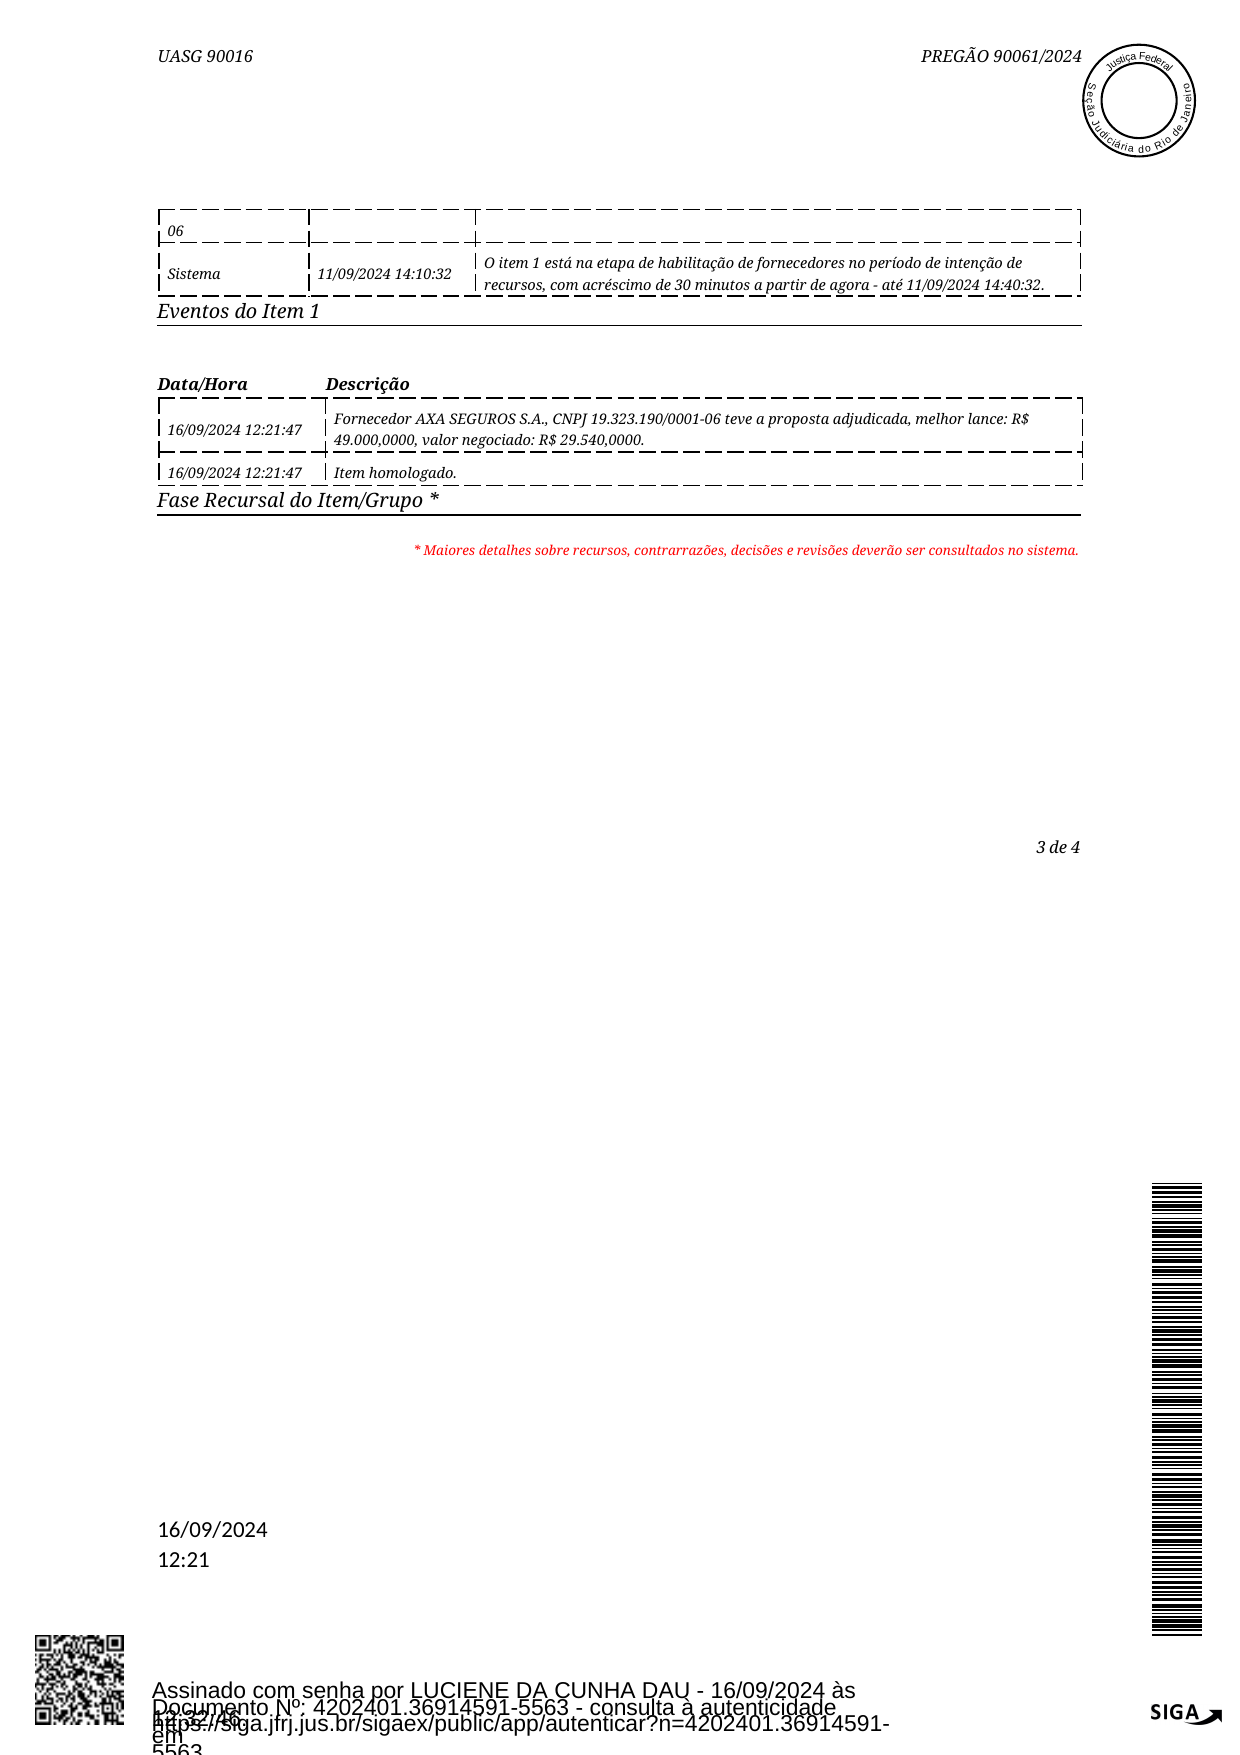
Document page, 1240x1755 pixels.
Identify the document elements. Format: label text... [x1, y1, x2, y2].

table_cell [309, 209, 476, 241]
list de 4 [145, 836, 1082, 859]
subtitle Fase Recursal do Item/Grupo * [157, 486, 1084, 513]
table_cell 11/09/2024 14:10:32 [309, 241, 476, 295]
table_cell 06 [159, 209, 309, 241]
table_cell Item homologado. [326, 451, 1082, 484]
subtitle Eventos do Item 1 [157, 297, 1084, 324]
table_cell Sistema [159, 241, 309, 295]
text * Maiores detalhes sobre recursos, contrarrazões, decisões e revisões deverão ser consultados no sistema. [157, 541, 1081, 560]
text Data/Hora Descrição [157, 373, 1084, 396]
table_cell 16/09/2024 12:21:47 [159, 451, 326, 484]
table_header Fornecedor AXA SEGUROS S.A., CNPJ 19.323.190/0001-06 teve a proposta adjudicada, melhor lance: R$ 49.000,0000, valor negociado: R$ 29.540,0000. [326, 397, 1082, 451]
table_cell O item 1 está na etapa de habilitação de fornecedores no período de intenção de recursos, com acréscimo de 30 minutos a partir de agora - até 11/09/2024 14:40:32. [476, 241, 1081, 295]
table_cell [476, 209, 1081, 241]
table_header 16/09/2024 12:21:47 [159, 397, 326, 451]
